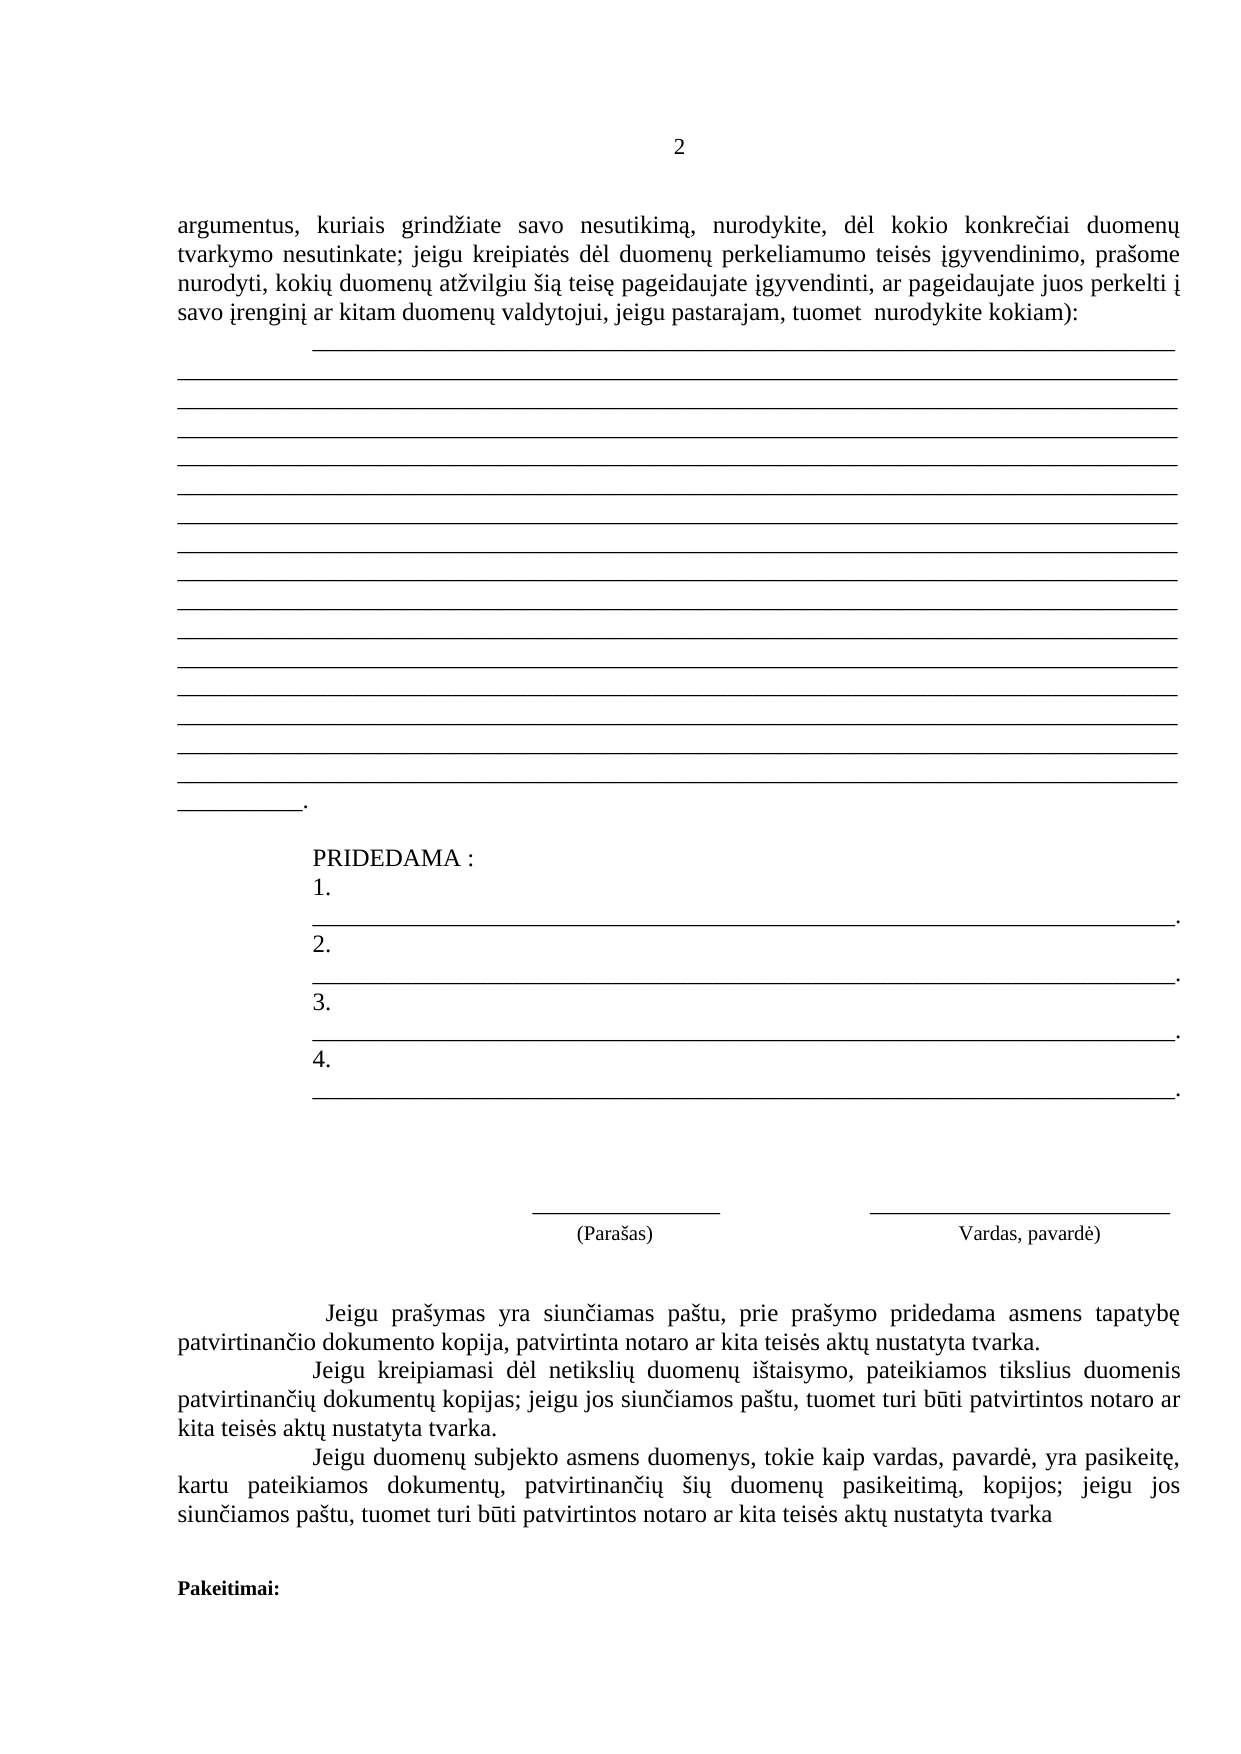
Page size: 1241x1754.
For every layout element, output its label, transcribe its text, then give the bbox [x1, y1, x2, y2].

text Pakeitimai: [177, 1576, 1181, 1600]
text argumentus, kuriais grindžiate savo nesutikimą, nurodykite, dėl kokio konkrečiai duomenų tvarkymo nesutinkate; jeigu kreipiatės dėl duomenų perkeliamumo teisės įgyvendinimo, prašome nurodyti, kokių duomenų atžvilgiu šią teisę pageidaujate įgyvendinti, ar pageidaujate juos perkelti į savo įrenginį ar kitam duomenų valdytojui, jeigu pastarajam, tuomet nurodykite kokiam): [177, 210, 1181, 325]
text _______________________________________________________________________________________________________________________________________________________________________________________________________________________________________________________________________________________________________________________________________________________________________________________________________________________________________________________________________________________________________________________________________________________________________________________________________________________________________________________________________________________________________________________________________________________________________________________________________________________________________________________________________________________________________________________________________________________________________________________________________________________________________________________________________________________________________________________________________________________________________________________________________________________________________________________________________________________________________________________________. [177, 325, 1181, 814]
text Jeigu duomenų subjekto asmens duomenys, tokie kaip vardas, pavardė, yra pasikeitę, kartu pateikiamos dokumentų, patvirtinančių šių duomenų pasikeitimą, kopijos; jeigu jos siunčiamos paštu, tuomet turi būti patvirtintos notaro ar kita teisės aktų nustatyta tvarka [177, 1442, 1181, 1528]
text _______________ ________________________ [177, 1188, 1181, 1217]
text 4. _____________________________________________________________________. [177, 1044, 1181, 1102]
text 3. _____________________________________________________________________. [177, 987, 1181, 1044]
text Jeigu kreipiamasi dėl netikslių duomenų ištaisymo, pateikiamos tikslius duomenis patvirtinančių dokumentų kopijas; jeigu jos siunčiamos paštu, tuomet turi būti patvirtintos notaro ar kita teisės aktų nustatyta tvarka. [177, 1356, 1181, 1442]
text Jeigu prašymas yra siunčiamas paštu, prie prašymo pridedama asmens tapatybę patvirtinančio dokumento kopija, patvirtinta notaro ar kita teisės aktų nustatyta tvarka. [177, 1298, 1181, 1356]
text 1. _____________________________________________________________________. [177, 872, 1181, 929]
text PRIDEDAMA : [177, 843, 1181, 872]
text 2. _____________________________________________________________________. [177, 929, 1181, 987]
text (Parašas) Vardas, pavardė) [177, 1217, 1181, 1245]
